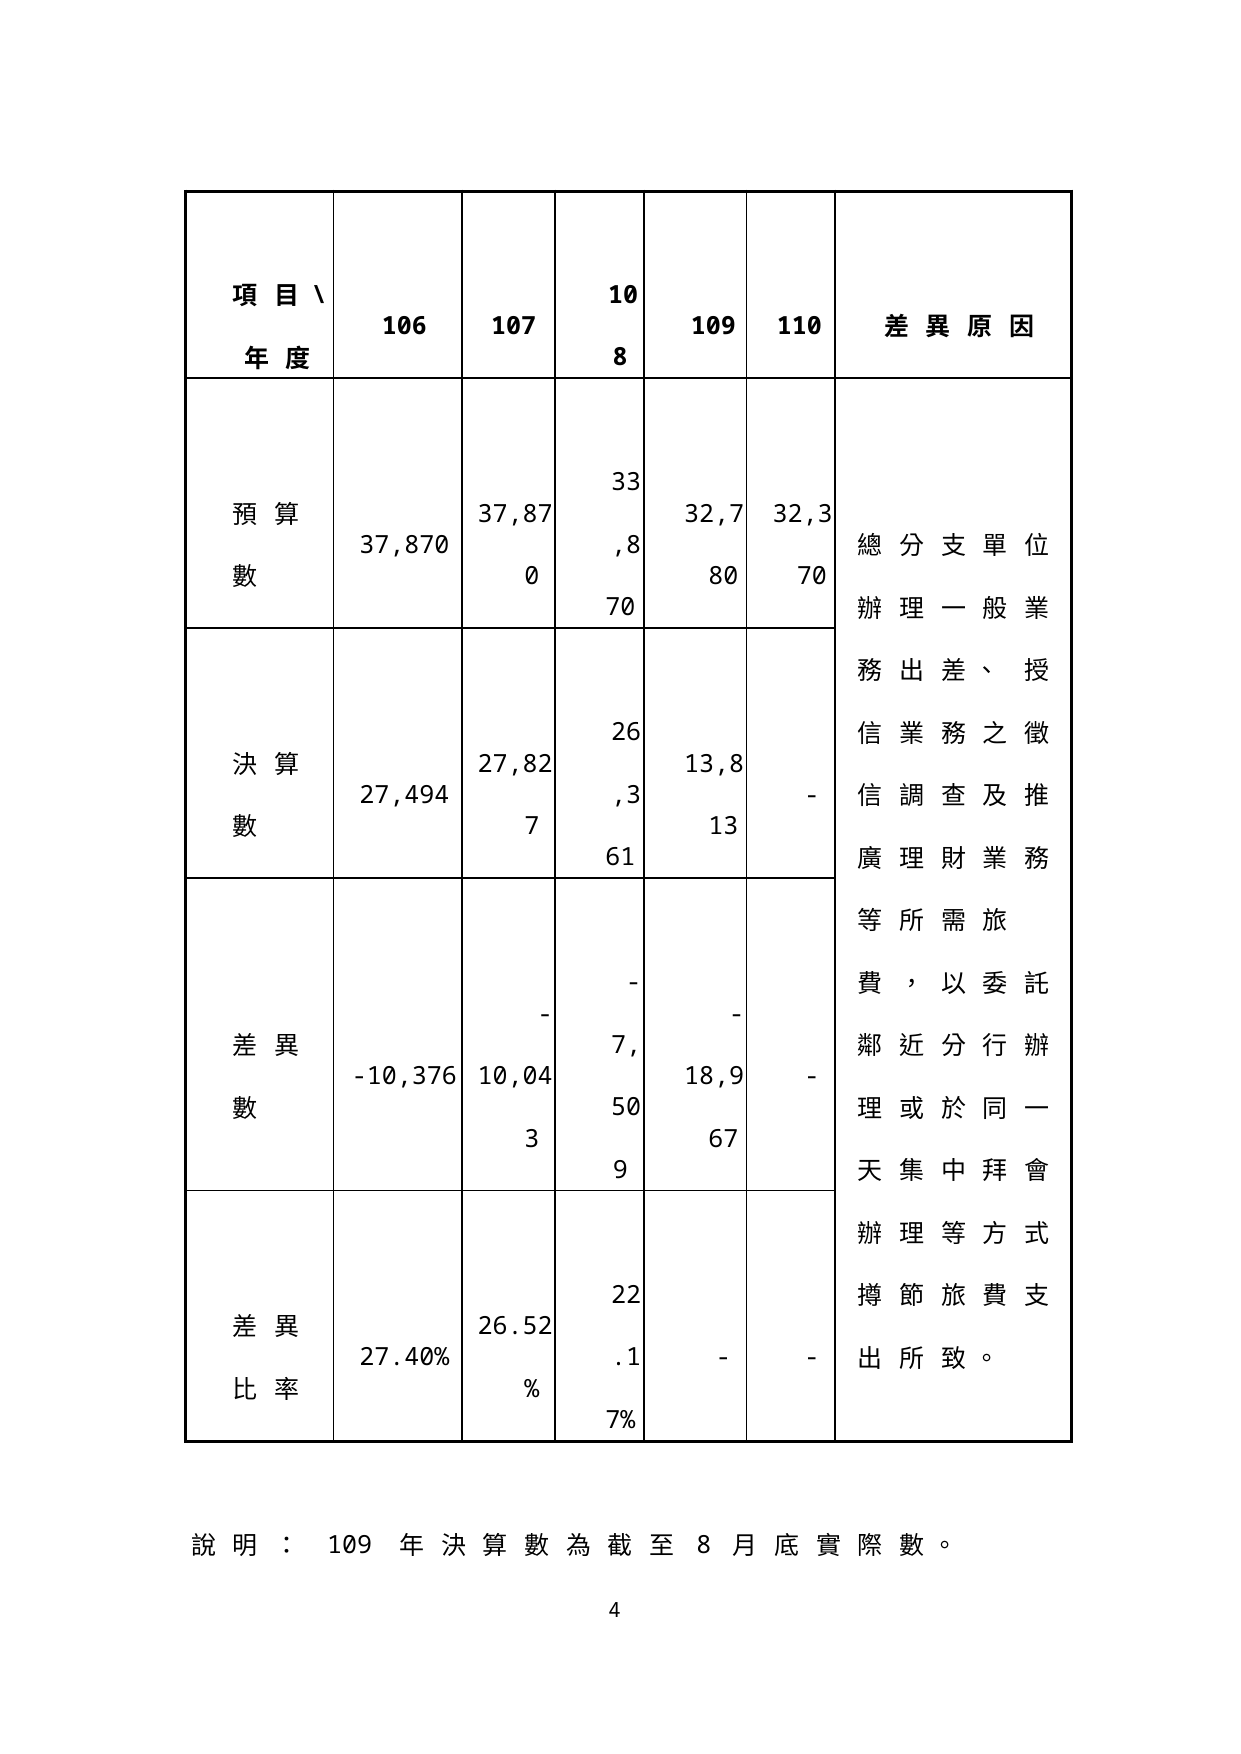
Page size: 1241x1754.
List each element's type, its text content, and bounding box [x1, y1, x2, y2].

table_cell -7,509 [556, 879, 643, 1189]
table_cell 37,870 [334, 379, 461, 627]
table_cell -10,043 [463, 879, 554, 1189]
table_cell - [747, 1191, 834, 1439]
table_cell 預算數 [187, 379, 333, 627]
table_cell 13,813 [645, 629, 746, 877]
table_cell 27,827 [463, 629, 554, 877]
table_cell 33,870 [556, 379, 643, 627]
table_header 109 [645, 193, 746, 377]
table_cell 32,370 [747, 379, 834, 627]
table_cell 22.17% [556, 1191, 643, 1439]
table_cell 差異比率 [187, 1191, 333, 1439]
table_cell 27.40% [334, 1191, 461, 1439]
table_cell - [747, 879, 834, 1189]
table_header 110 [747, 193, 834, 377]
table_cell 26,361 [556, 629, 643, 877]
table_cell - [645, 1191, 746, 1439]
table_cell 37,870 [463, 379, 554, 627]
table_header 108 [556, 193, 643, 377]
table_cell 27,494 [334, 629, 461, 877]
table_header 106 [334, 193, 461, 377]
table_cell 差異數 [187, 879, 333, 1189]
table_cell 32,780 [645, 379, 746, 627]
table_cell -10,376 [334, 879, 461, 1189]
table_header 107 [463, 193, 554, 377]
table_header 差異原因 [836, 193, 1070, 377]
text 說明：109年決算數為截至8月底實際數。 [183, 1502, 1058, 1564]
table_cell 26.52% [463, 1191, 554, 1439]
table_cell - [747, 629, 834, 877]
table_cell 總分支單位辦理一般業務出差、授信業務之徵信調查及推廣理財業務等所需旅費，以委託鄰近分行辦理或於同一天集中拜會辦理等方式撙節旅費支出所致。 [836, 379, 1070, 1439]
table_header 項目\年度 [187, 193, 333, 377]
table_cell 決算數 [187, 629, 333, 877]
table_cell -18,967 [645, 879, 746, 1189]
